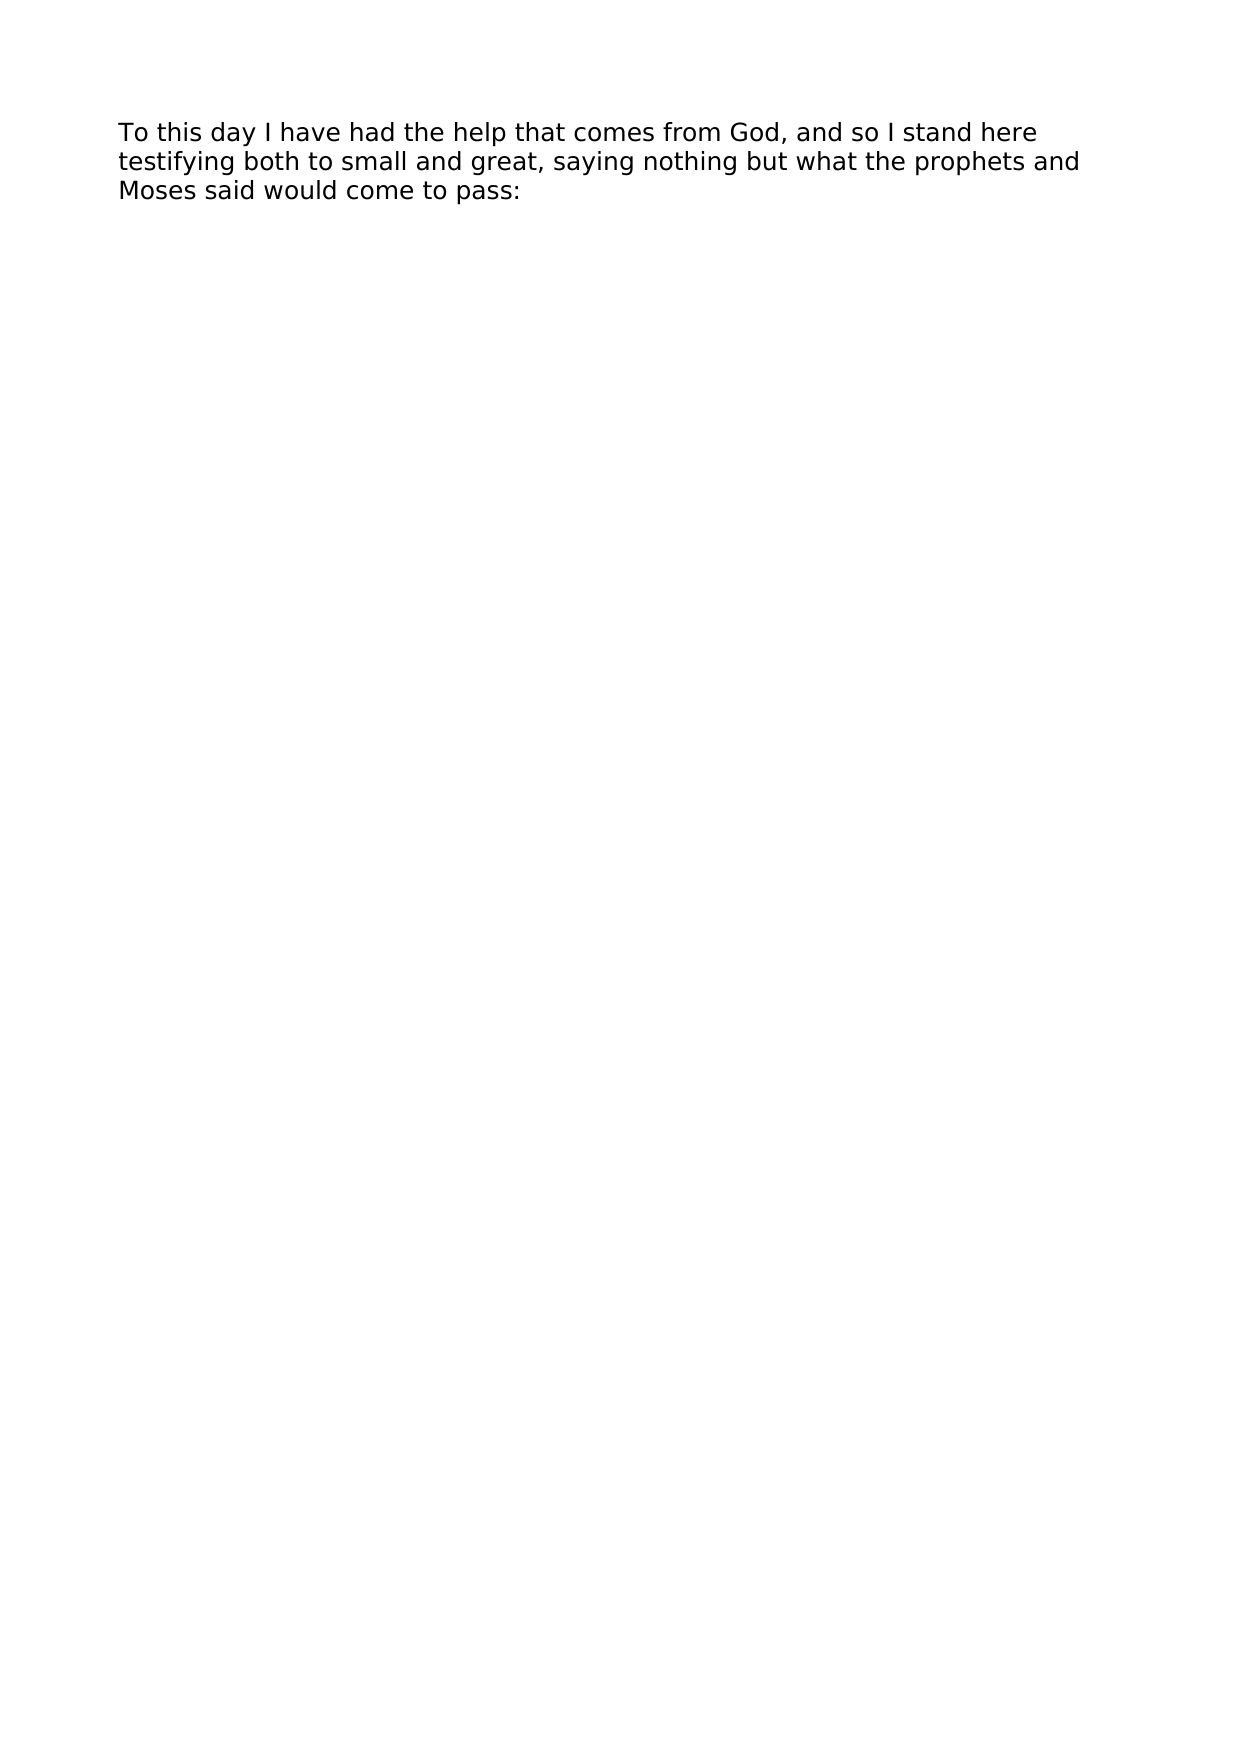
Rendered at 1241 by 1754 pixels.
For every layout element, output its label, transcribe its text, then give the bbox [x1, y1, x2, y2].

text To this day I have had the help that comes from God, and so I stand here testifying both to small and great, saying nothing but what the prophets and Moses said would come to pass: [118, 118, 1122, 206]
